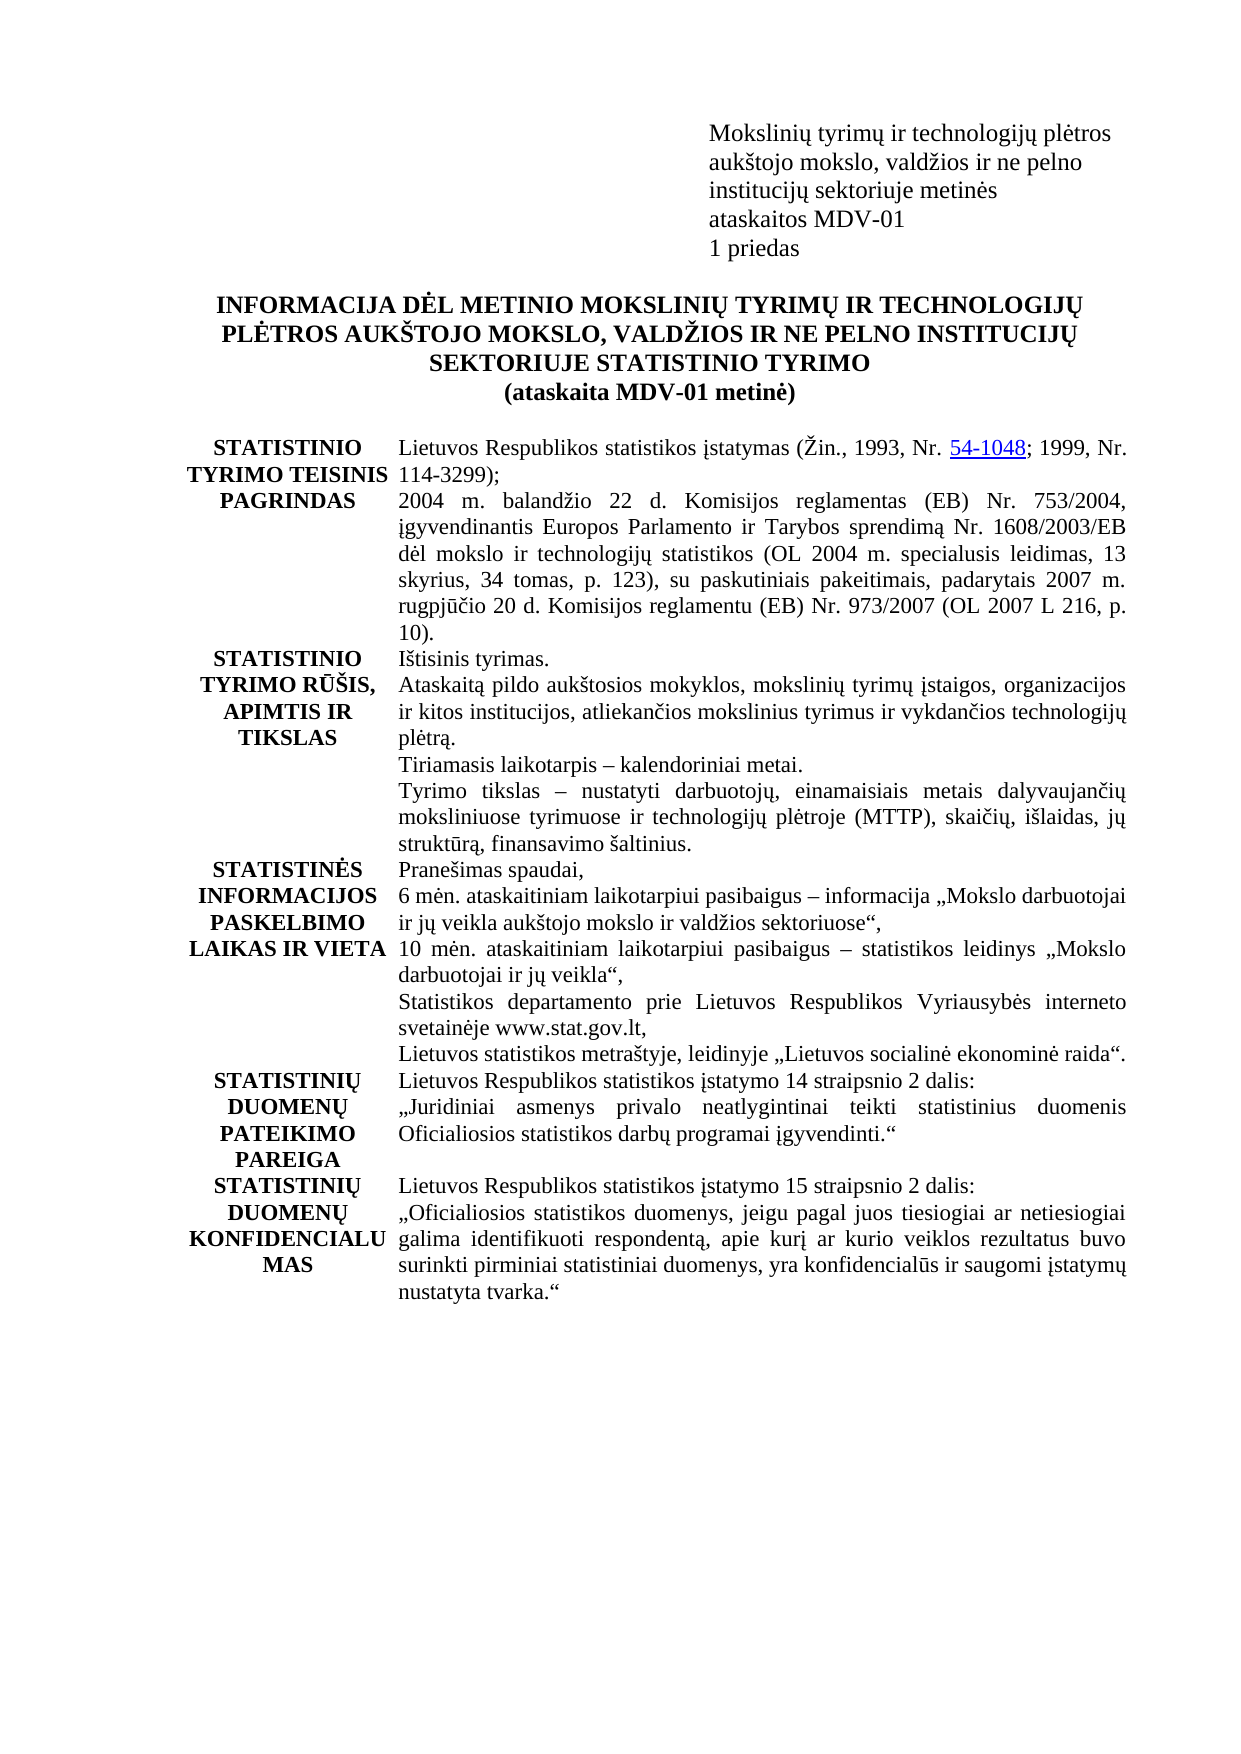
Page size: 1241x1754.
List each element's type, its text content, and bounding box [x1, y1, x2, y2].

table_cell STATISTINIO TYRIMO RŪŠIS, APIMTIS IR TIKSLAS [181, 645, 394, 856]
text INFORMACIJA DĖL METINIO MOKSLINIŲ TYRIMŲ IR TECHNOLOGIJŲ PLĖTROS AUKŠTOJO MOKSLO, VALDŽIOS IR NE PELNO INSTITUCIJŲ SEKTORIUJE STATISTINIO TYRIMO [177, 291, 1122, 377]
text Mokslinių tyrimų ir technologijų plėtros [177, 118, 1122, 147]
text (ataskaita MDV-01 metinė) [177, 377, 1122, 406]
text aukštojo mokslo, valdžios ir ne pelno [177, 147, 1122, 176]
table_cell STATISTINĖS INFORMACIJOS PASKELBIMO LAIKAS IR VIETA [181, 856, 394, 1067]
text ataskaitos MDV-01 [177, 204, 1122, 233]
table_cell Lietuvos Respublikos statistikos įstatymo 14 straipsnio 2 dalis: „Juridiniai asmenys privalo neatlygintinai teikti statistinius duomenis Oficialiosios statistikos darbų programai įgyvendinti.“ [394, 1067, 1131, 1172]
table_header Lietuvos Respublikos statistikos įstatymas (Žin., 1993, Nr. 54-1048; 1999, Nr. 114-3299); 2004 m. balandžio 22 d. Komisijos reglamentas (EB) Nr. 753/2004, įgyvendinantis Europos Parlamento ir Tarybos sprendimą Nr. 1608/2003/EB dėl mokslo ir technologijų statistikos (OL 2004 m. specialusis leidimas, 13 skyrius, 34 tomas, p. 123), su paskutiniais pakeitimais, padarytais 2007 m. rugpjūčio 20 d. Komisijos reglamentu (EB) Nr. 973/2007 (OL 2007 L 216, p. 10). [394, 434, 1131, 645]
table_cell STATISTINIŲ DUOMENŲ KONFIDENCIALUMAS [181, 1172, 394, 1304]
table_cell STATISTINIŲ DUOMENŲ PATEIKIMO PAREIGA [181, 1067, 394, 1172]
table_header STATISTINIO TYRIMO TEISINIS PAGRINDAS [181, 434, 394, 645]
text institucijų sektoriuje metinės [177, 176, 1122, 204]
table_cell Pranešimas spaudai, 6 mėn. ataskaitiniam laikotarpiui pasibaigus – informacija „Mokslo darbuotojai ir jų veikla aukštojo mokslo ir valdžios sektoriuose“, 10 mėn. ataskaitiniam laikotarpiui pasibaigus – statistikos leidinys „Mokslo darbuotojai ir jų veikla“, Statistikos departamento prie Lietuvos Respublikos Vyriausybės interneto svetainėje www.stat.gov.lt, Lietuvos statistikos metraštyje, leidinyje „Lietuvos socialinė ekonominė raida“. [394, 856, 1131, 1067]
text 1 priedas [177, 233, 1122, 262]
table_cell Ištisinis tyrimas. Ataskaitą pildo aukštosios mokyklos, mokslinių tyrimų įstaigos, organizacijos ir kitos institucijos, atliekančios mokslinius tyrimus ir vykdančios technologijų plėtrą. Tiriamasis laikotarpis – kalendoriniai metai. Tyrimo tikslas – nustatyti darbuotojų, einamaisiais metais dalyvaujančių moksliniuose tyrimuose ir technologijų plėtroje (MTTP), skaičių, išlaidas, jų struktūrą, finansavimo šaltinius. [394, 645, 1131, 856]
table_cell Lietuvos Respublikos statistikos įstatymo 15 straipsnio 2 dalis: „Oficialiosios statistikos duomenys, jeigu pagal juos tiesiogiai ar netiesiogiai galima identifikuoti respondentą, apie kurį ar kurio veiklos rezultatus buvo surinkti pirminiai statistiniai duomenys, yra konfidencialūs ir saugomi įstatymų nustatyta tvarka.“ [394, 1172, 1131, 1304]
